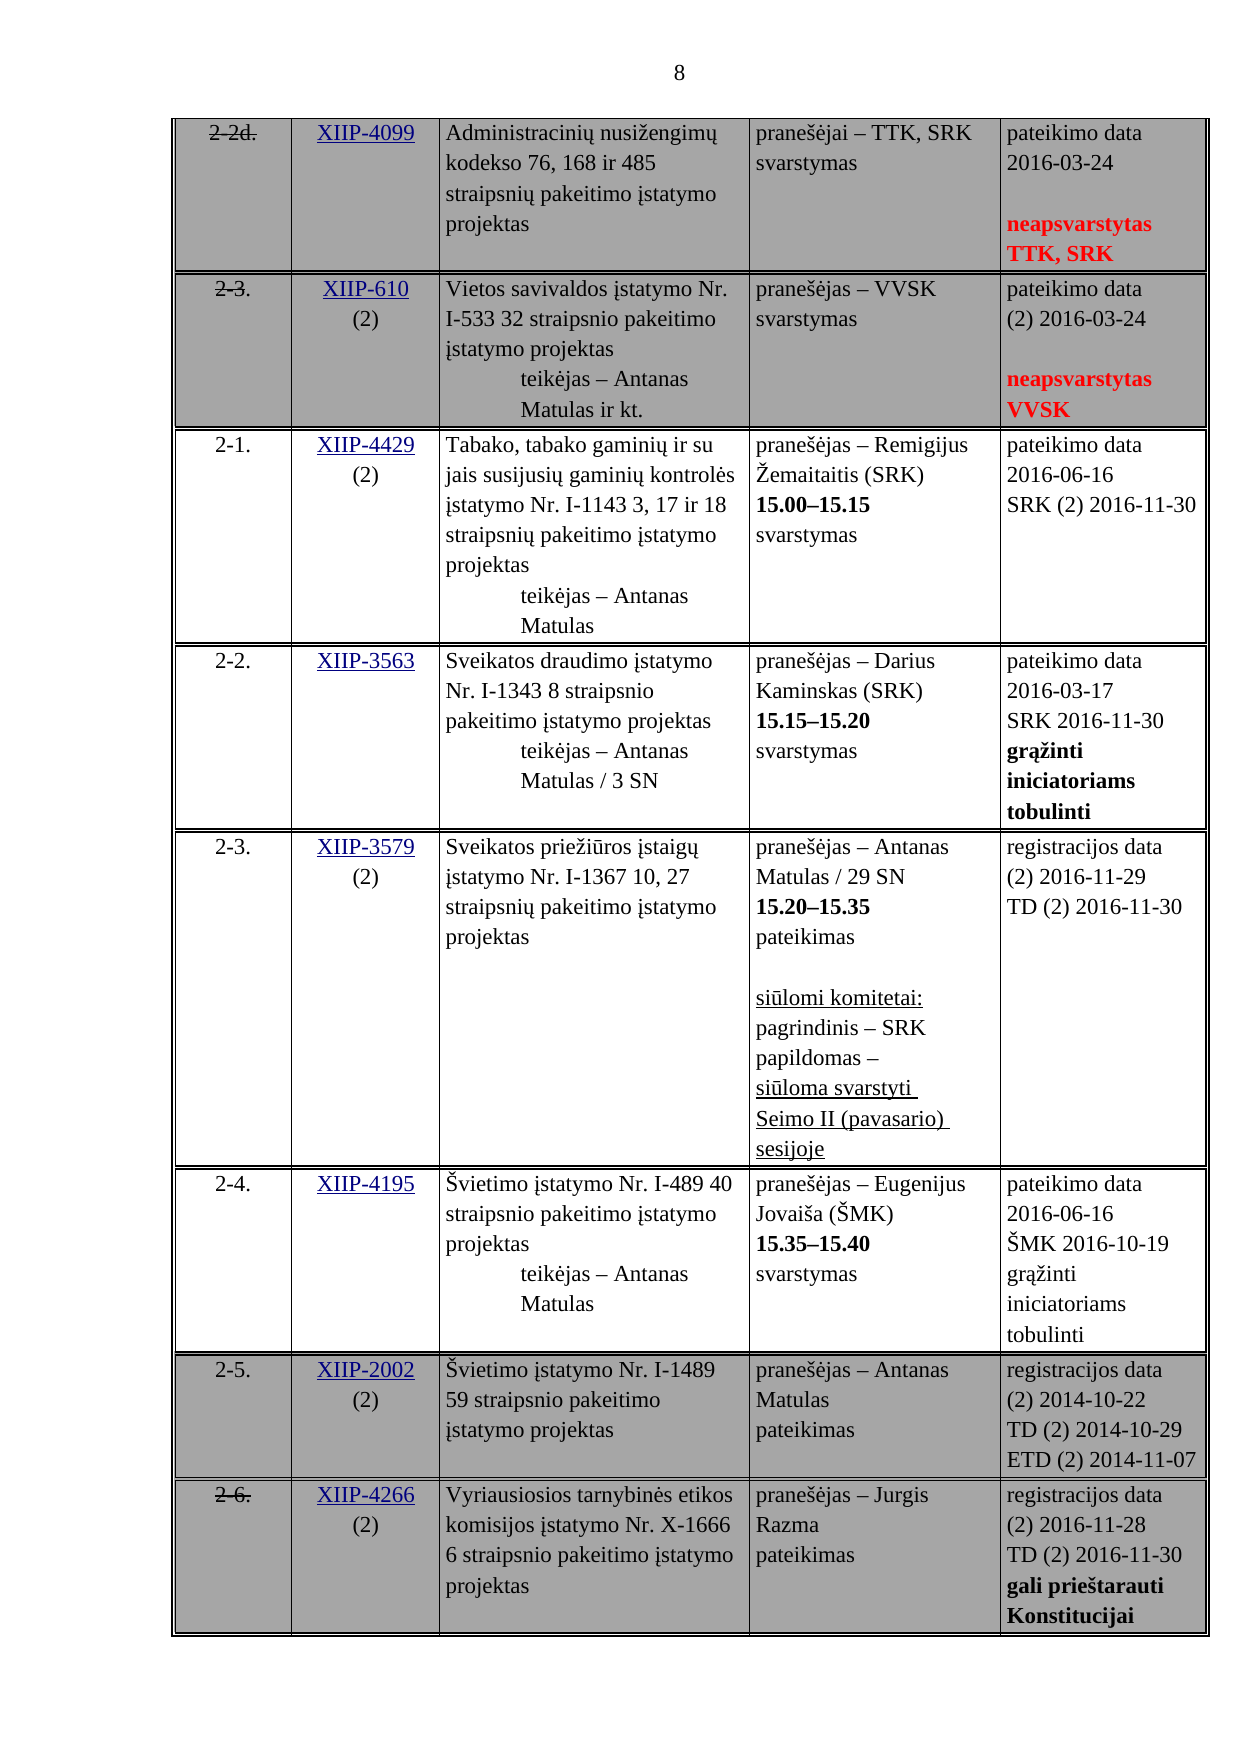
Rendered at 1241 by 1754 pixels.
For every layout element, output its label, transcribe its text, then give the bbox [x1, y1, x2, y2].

table_cell pranešėjai – TTK, SRK svarstymas [750, 119, 1000, 270]
table_cell registracijos data (2) 2014-10-22 TD (2) 2014-10-29 ETD (2) 2014-11-07 [1001, 1356, 1205, 1476]
table_cell pranešėjas – Antanas Matulas pateikimas [750, 1356, 1000, 1476]
table_cell pateikimo data (2) 2016-03-24 neapsvarstytas VVSK [1001, 275, 1205, 426]
table_cell pranešėjas – Jurgis Razma pateikimas [750, 1481, 1000, 1632]
table_cell 2-1. [176, 431, 291, 642]
table_cell XIIP-4429 (2) [292, 431, 439, 642]
table_cell pateikimo data 2016-06-16 SRK (2) 2016-11-30 [1001, 431, 1205, 642]
table_cell Sveikatos priežiūros įstaigų įstatymo Nr. I-1367 10, 27 straipsnių pakeitimo įstatymo projektas [440, 833, 749, 1165]
table_cell 2-2. [176, 647, 291, 828]
table_cell registracijos data (2) 2016-11-28 TD (2) 2016-11-30 gali prieštarauti Konstitucijai [1001, 1481, 1205, 1632]
table_cell pranešėjas – Eugenijus Jovaiša (ŠMK) 15.35–15.40 svarstymas [750, 1170, 1000, 1351]
table_cell Tabako, tabako gaminių ir su jais susijusių gaminių kontrolės įstatymo Nr. I-1143 3, 17 ir 18 straipsnių pakeitimo įstatymo projektas teikėjas – Antanas Matulas [440, 431, 749, 642]
table_cell 2-3. [176, 833, 291, 1165]
table_cell Administracinių nusižengimų kodekso 76, 168 ir 485 straipsnių pakeitimo įstatymo projektas [440, 119, 749, 270]
table_cell pranešėjas – Remigijus Žemaitaitis (SRK) 15.00–15.15 svarstymas [750, 431, 1000, 642]
table_cell registracijos data (2) 2016-11-29 TD (2) 2016-11-30 [1001, 833, 1205, 1165]
table_cell Švietimo įstatymo Nr. I-1489 59 straipsnio pakeitimo įstatymo projektas [440, 1356, 749, 1476]
table_cell XIIP-4266 (2) [292, 1481, 439, 1632]
table_cell XIIP-4195 [292, 1170, 439, 1351]
table_cell 2-2d. [176, 119, 291, 270]
table_cell Švietimo įstatymo Nr. I-489 40 straipsnio pakeitimo įstatymo projektas teikėjas – Antanas Matulas [440, 1170, 749, 1351]
table_cell pranešėjas – VVSK svarstymas [750, 275, 1000, 426]
table_cell XIIP-3579 (2) [292, 833, 439, 1165]
table_cell pateikimo data 2016-06-16 ŠMK 2016-10-19 grąžinti iniciatoriams tobulinti [1001, 1170, 1205, 1351]
table_cell pateikimo data 2016-03-24 neapsvarstytas TTK, SRK [1001, 119, 1205, 270]
table_cell Sveikatos draudimo įstatymo Nr. I-1343 8 straipsnio pakeitimo įstatymo projektas teikėjas – Antanas Matulas / 3 SN [440, 647, 749, 828]
table_cell Vyriausiosios tarnybinės etikos komisijos įstatymo Nr. X-1666 6 straipsnio pakeitimo įstatymo projektas [440, 1481, 749, 1632]
table_cell 2-6. [176, 1481, 291, 1632]
table_cell pranešėjas – Antanas Matulas / 29 SN 15.20–15.35 pateikimas siūlomi komitetai: pagrindinis – SRK papildomas – siūloma svarstyti Seimo II (pavasario) sesijoje [750, 833, 1000, 1165]
table_cell pranešėjas – Darius Kaminskas (SRK) 15.15–15.20 svarstymas [750, 647, 1000, 828]
table_cell XIIP-3563 [292, 647, 439, 828]
table_cell 2-5. [176, 1356, 291, 1476]
table_cell pateikimo data 2016-03-17 SRK 2016-11-30 grąžinti iniciatoriams tobulinti [1001, 647, 1205, 828]
table_cell Vietos savivaldos įstatymo Nr. I-533 32 straipsnio pakeitimo įstatymo projektas teikėjas – Antanas Matulas ir kt. [440, 275, 749, 426]
table_cell 2-3. [176, 275, 291, 426]
table_cell XIIP-610 (2) [292, 275, 439, 426]
table_cell XIIP-2002 (2) [292, 1356, 439, 1476]
table_cell XIIP-4099 [292, 119, 439, 270]
table_cell 2-4. [176, 1170, 291, 1351]
